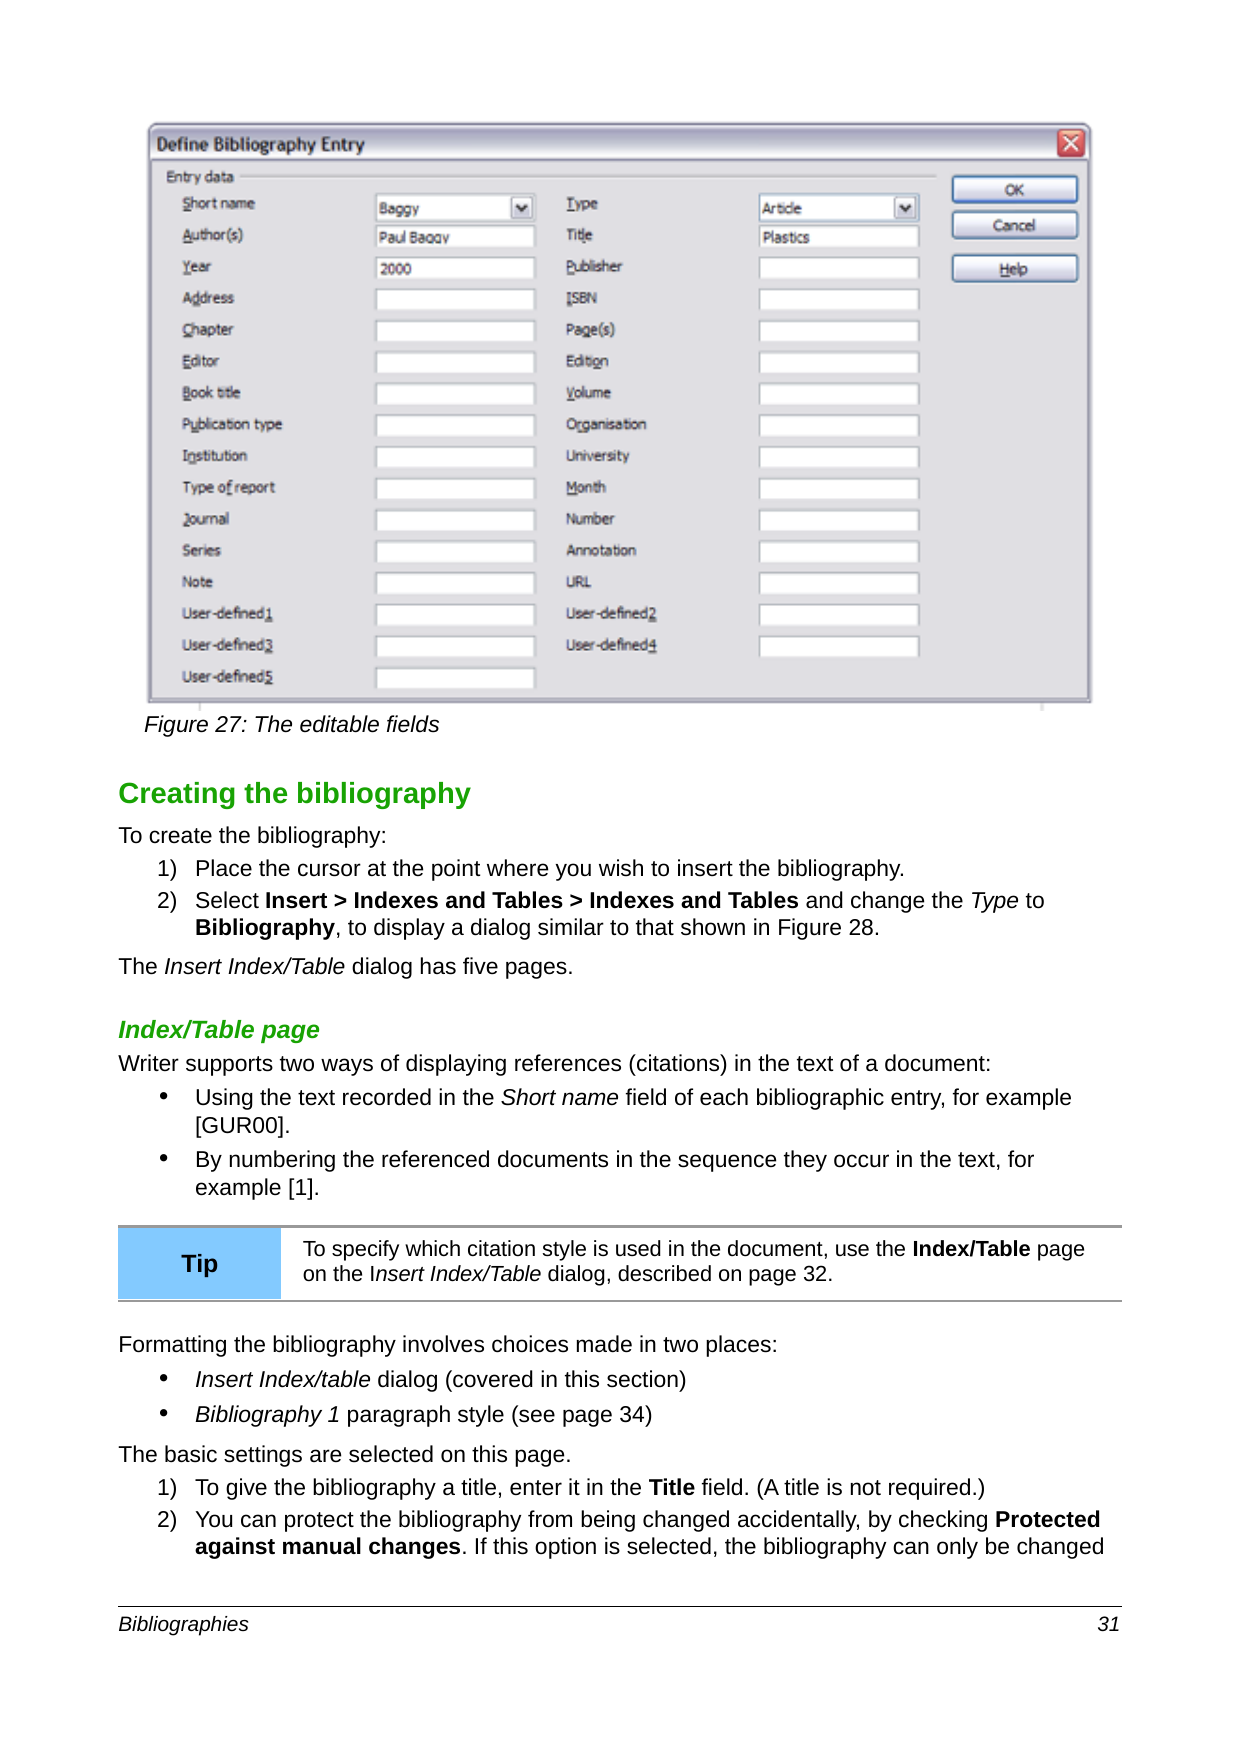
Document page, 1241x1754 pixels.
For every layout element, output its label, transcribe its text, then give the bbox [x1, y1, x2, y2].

list To give the bibliography a title, enter it in the Title field. (A title is not required.) [177, 1474, 1122, 1500]
text Figure 27: The editable fields [144, 711, 1096, 737]
list Bibliography 1 paragraph style (see page 34) [156, 1399, 1122, 1428]
list The basic settings are selected on this page. [118, 1441, 1122, 1467]
picture [143, 118, 1097, 711]
list Using the text recorded in the Short name field of each bibliographic entry, for example [GUR00]. [156, 1083, 1122, 1138]
list Insert Index/table dialog (covered in this section) [156, 1364, 1122, 1393]
list Place the cursor at the point where you wish to insert the bibliography. [177, 855, 1122, 881]
list You can protect the bibliography from being changed accidentally, by checking Protected against manual changes. If this option is selected, the bibliography can only be changed [177, 1506, 1122, 1559]
list Writer supports two ways of displaying references (citations) in the text of a document: [118, 1050, 1122, 1076]
list Select Insert > Indexes and Tables > Indexes and Tables and change the Type to Bibliography, to display a dialog similar to that shown in Figure 28. [177, 887, 1122, 940]
list Formatting the bibliography involves choices made in two places: [118, 1331, 1122, 1357]
table_header To specify which citation style is used in the document, use the Index/Table page on the Insert Index/Table dialog, described on page 32. [281, 1228, 1122, 1299]
list To create the bibliography: [118, 822, 1122, 848]
list By numbering the referenced documents in the sequence they occur in the text, for example [1]. [156, 1144, 1122, 1200]
text The Insert Index/Table dialog has five pages. [118, 953, 1122, 979]
subtitle Index/Table page [118, 1014, 1122, 1043]
table_header Tip [118, 1228, 281, 1299]
subtitle Creating the bibliography [118, 776, 1122, 810]
